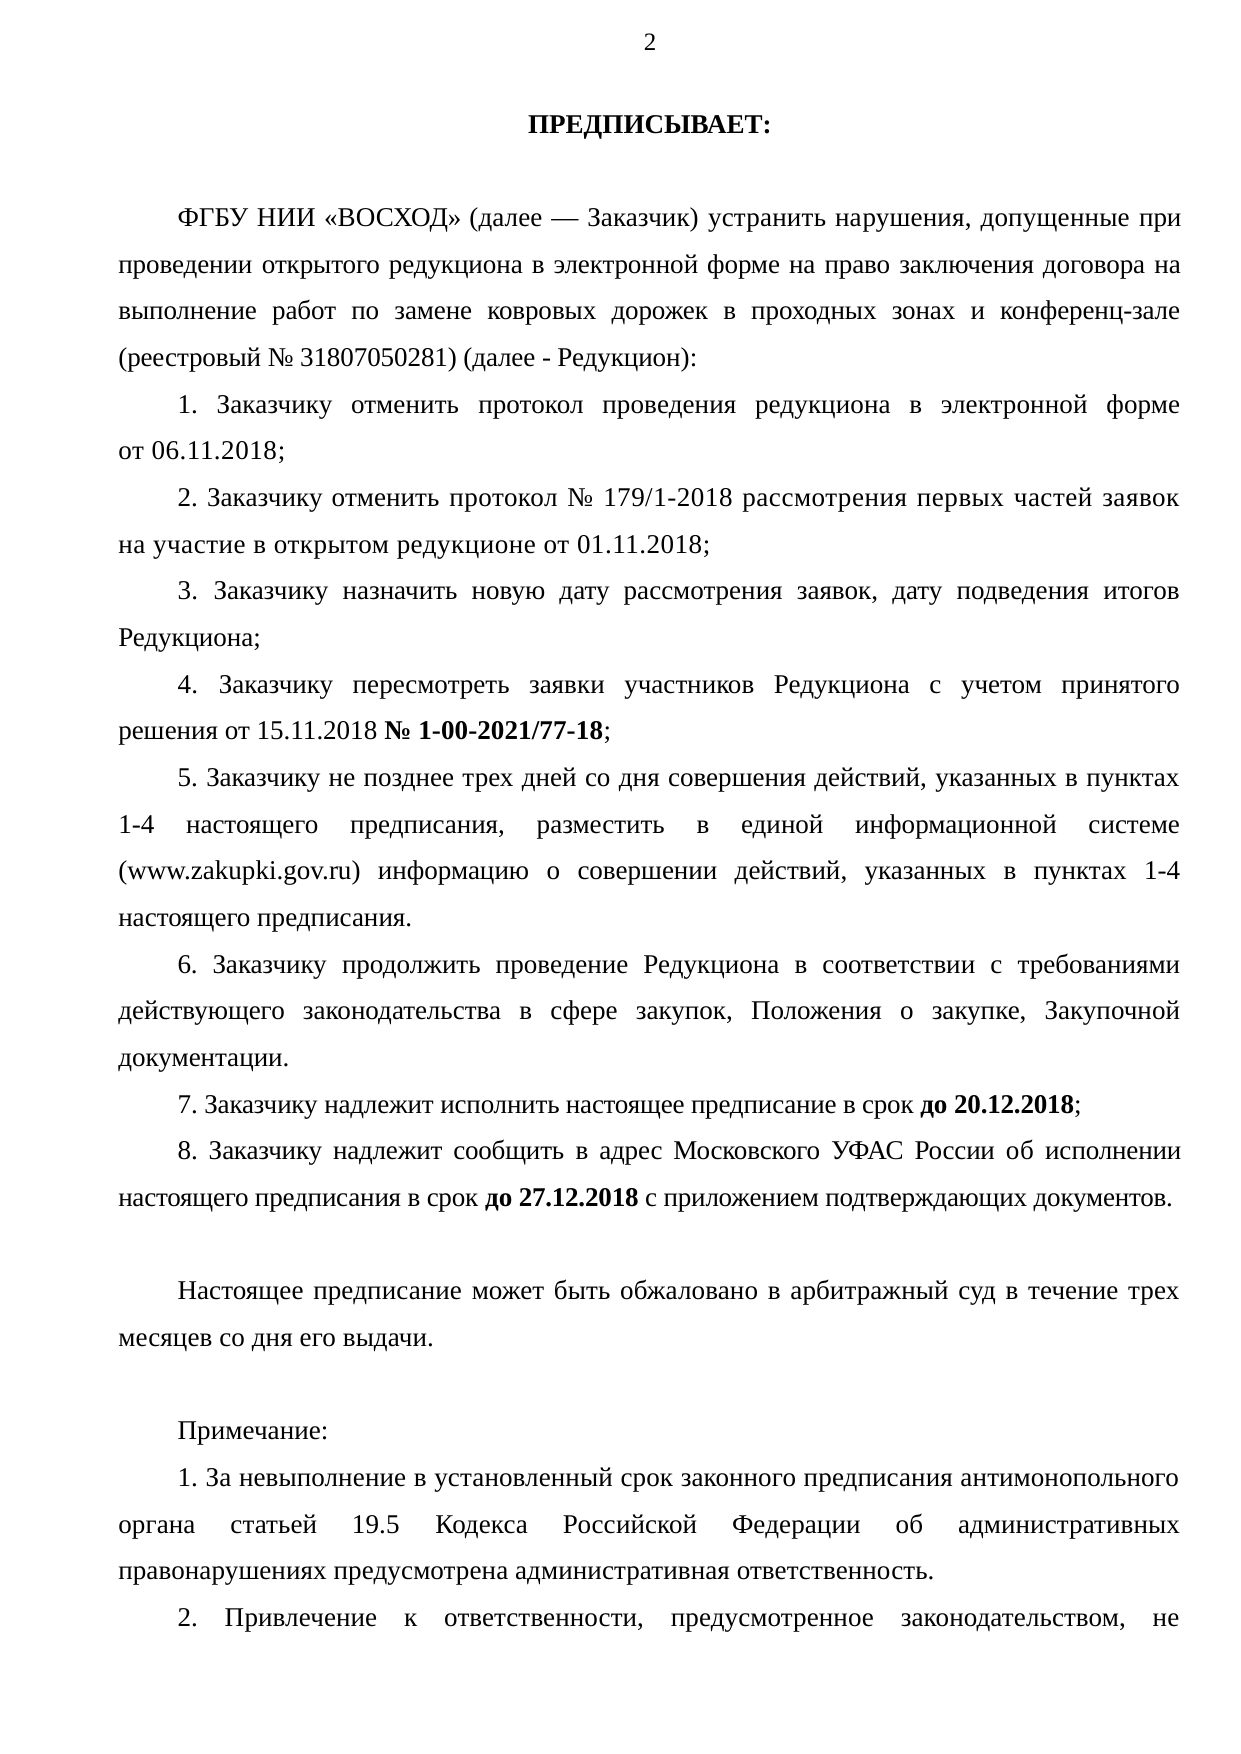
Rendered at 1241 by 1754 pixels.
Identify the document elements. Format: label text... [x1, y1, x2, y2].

text 4. Заказчику пересмотреть заявки участников Редукциона с учетом принятого решения от 15.11.2018 № 1-00-2021/77-18; [118, 668, 1181, 746]
text 7. Заказчику надлежит исполнить настоящее предписание в срок до 20.12.2018; [118, 1088, 1181, 1119]
text Настоящее предписание может быть обжаловано в арбитражный суд в течение трех месяцев со дня его выдачи. [118, 1274, 1181, 1352]
text 2. Привлечение к ответственности, предусмотренное законодательством, не [118, 1601, 1181, 1632]
text ФГБУ НИИ «ВОСХОД» (далее — Заказчик) устранить нарушения, допущенные при проведении открытого редукциона в электронной форме на право заключения договора на выполнение работ по замене ковровых дорожек в проходных зонах и конференц-зале (реестровый № 31807050281) (далее - Редукцион): [118, 201, 1181, 372]
text 6. Заказчику продолжить проведение Редукциона в соответствии с требованиями действующего законодательства в сфере закупок, Положения о закупке, Закупочной документации. [118, 948, 1181, 1072]
text ПРЕДПИСЫВАЕТ: [118, 108, 1181, 139]
text 5. Заказчику не позднее трех дней со дня совершения действий, указанных в пунктах 1-4 настоящего предписания, разместить в единой информационной системе (www.zakupki.gov.ru) информацию о совершении действий, указанных в пунктах 1-4 настоящего предписания. [118, 761, 1181, 932]
text 3. Заказчику назначить новую дату рассмотрения заявок, дату подведения итогов Редукциона; [118, 574, 1181, 652]
text 1. Заказчику отменить протокол проведения редукциона в электронной форме от 06.11.2018; [118, 388, 1181, 466]
text Примечание: [118, 1414, 1181, 1446]
text 1. За невыполнение в установленный срок законного предписания антимонопольного органа статьей 19.5 Кодекса Российской Федерации об административных правонарушениях предусмотрена административная ответственность. [118, 1461, 1181, 1586]
text 8. Заказчику надлежит сообщить в адрес Московского УФАС России об исполнении настоящего предписания в срок до 27.12.2018 с приложением подтверждающих документов. [118, 1134, 1181, 1212]
text 2. Заказчику отменить протокол № 179/1-2018 рассмотрения первых частей заявок на участие в открытом редукционе от 01.11.2018; [118, 481, 1181, 559]
